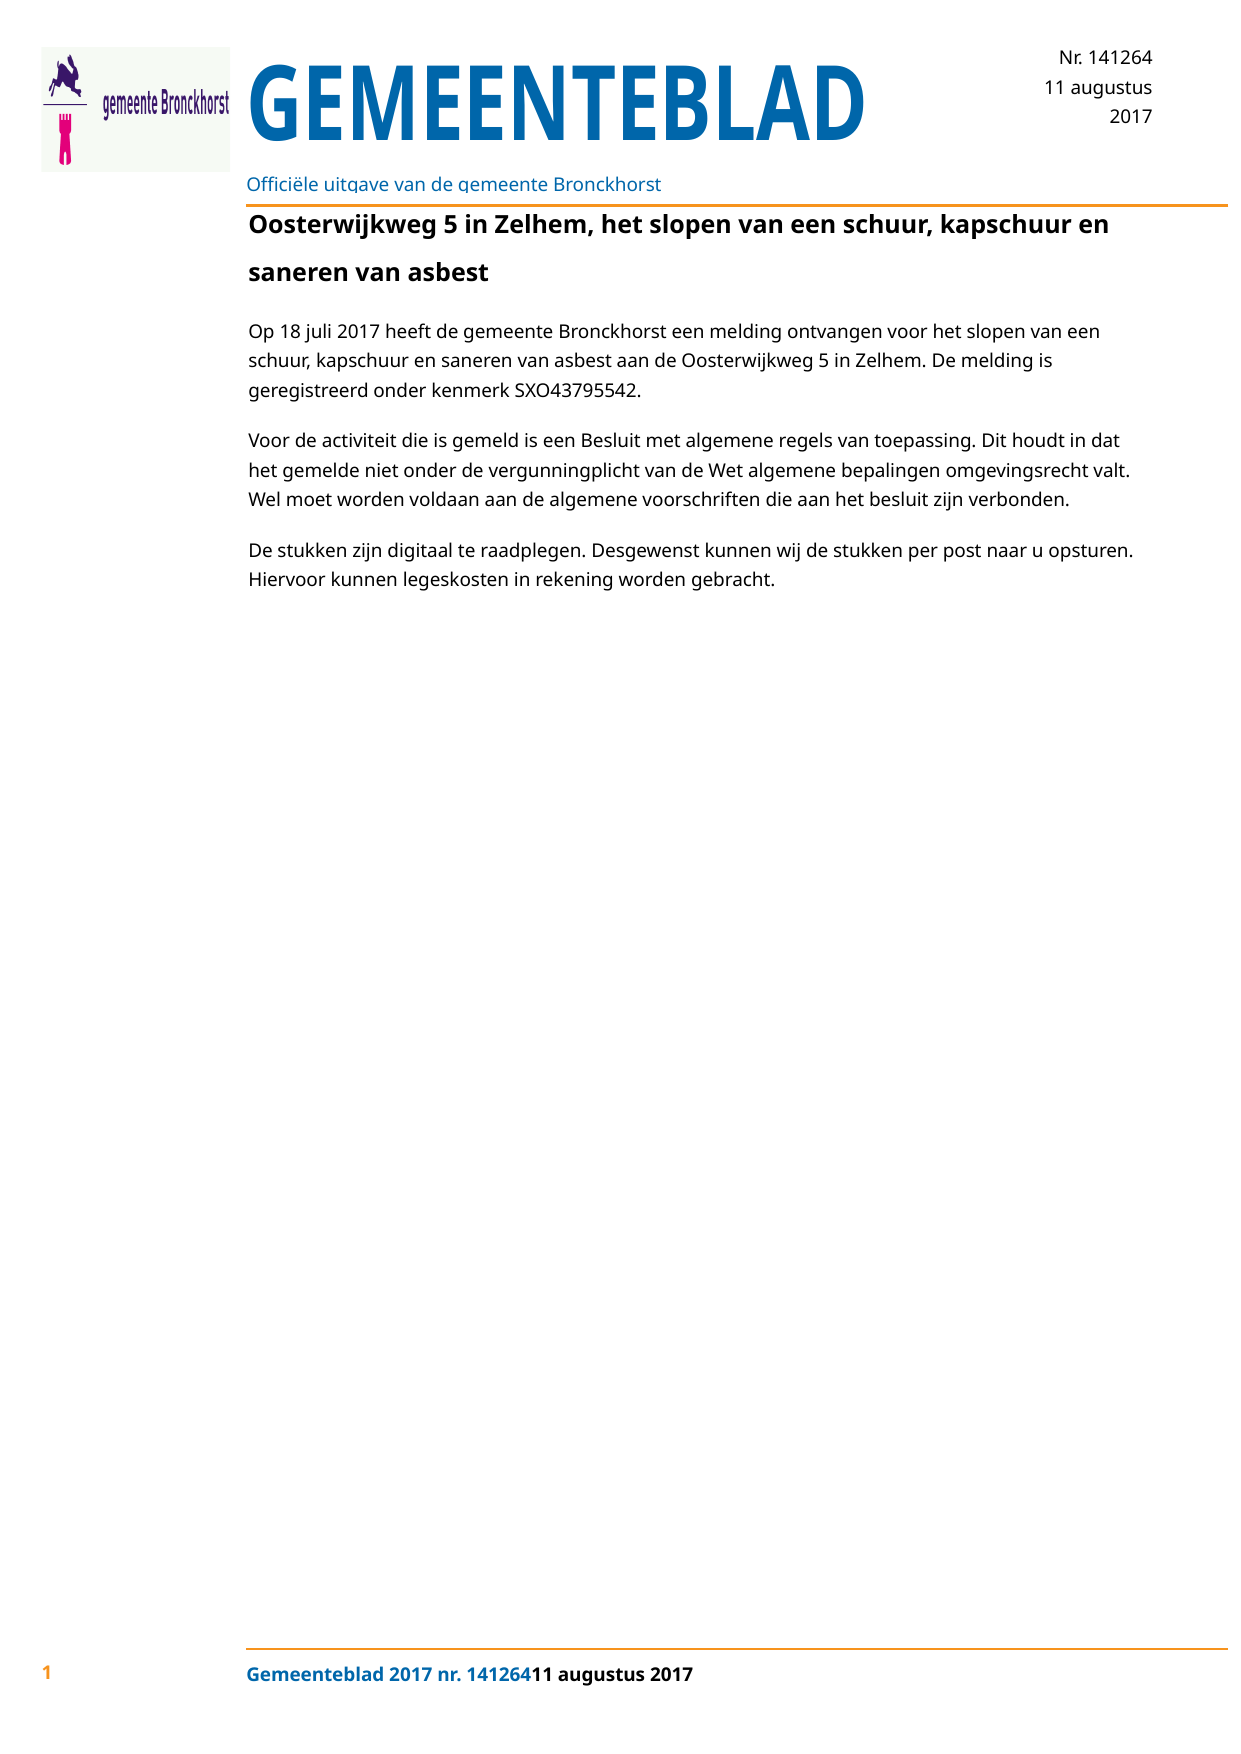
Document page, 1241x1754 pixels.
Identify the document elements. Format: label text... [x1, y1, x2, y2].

text Oosterwijkweg 5 in Zelhem, het slopen van een schuur, kapschuur en saneren van asbest [248, 207, 1152, 288]
picture [41, 47, 231, 172]
text Voor de activiteit die is gemeld is een Besluit met algemene regels van toepassing. Dit houdt in dat het gemelde niet onder de vergunningplicht van de Wet algemene bepalingen omgevingsrecht valt. Wel moet worden voldaan aan de algemene voorschriften die aan het besluit zijn verbonden. [248, 427, 1152, 512]
text Op 18 juli 2017 heeft de gemeente Bronckhorst een melding ontvangen voor het slopen van een schuur, kapschuur en saneren van asbest aan de Oosterwijkweg 5 in Zelhem. De melding is geregistreerd onder kenmerk SXO43795542. [248, 318, 1152, 403]
text De stukken zijn digitaal te raadplegen. Desgewenst kunnen wij de stukken per post naar u opsturen. Hiervoor kunnen legeskosten in rekening worden gebracht. [248, 537, 1152, 592]
